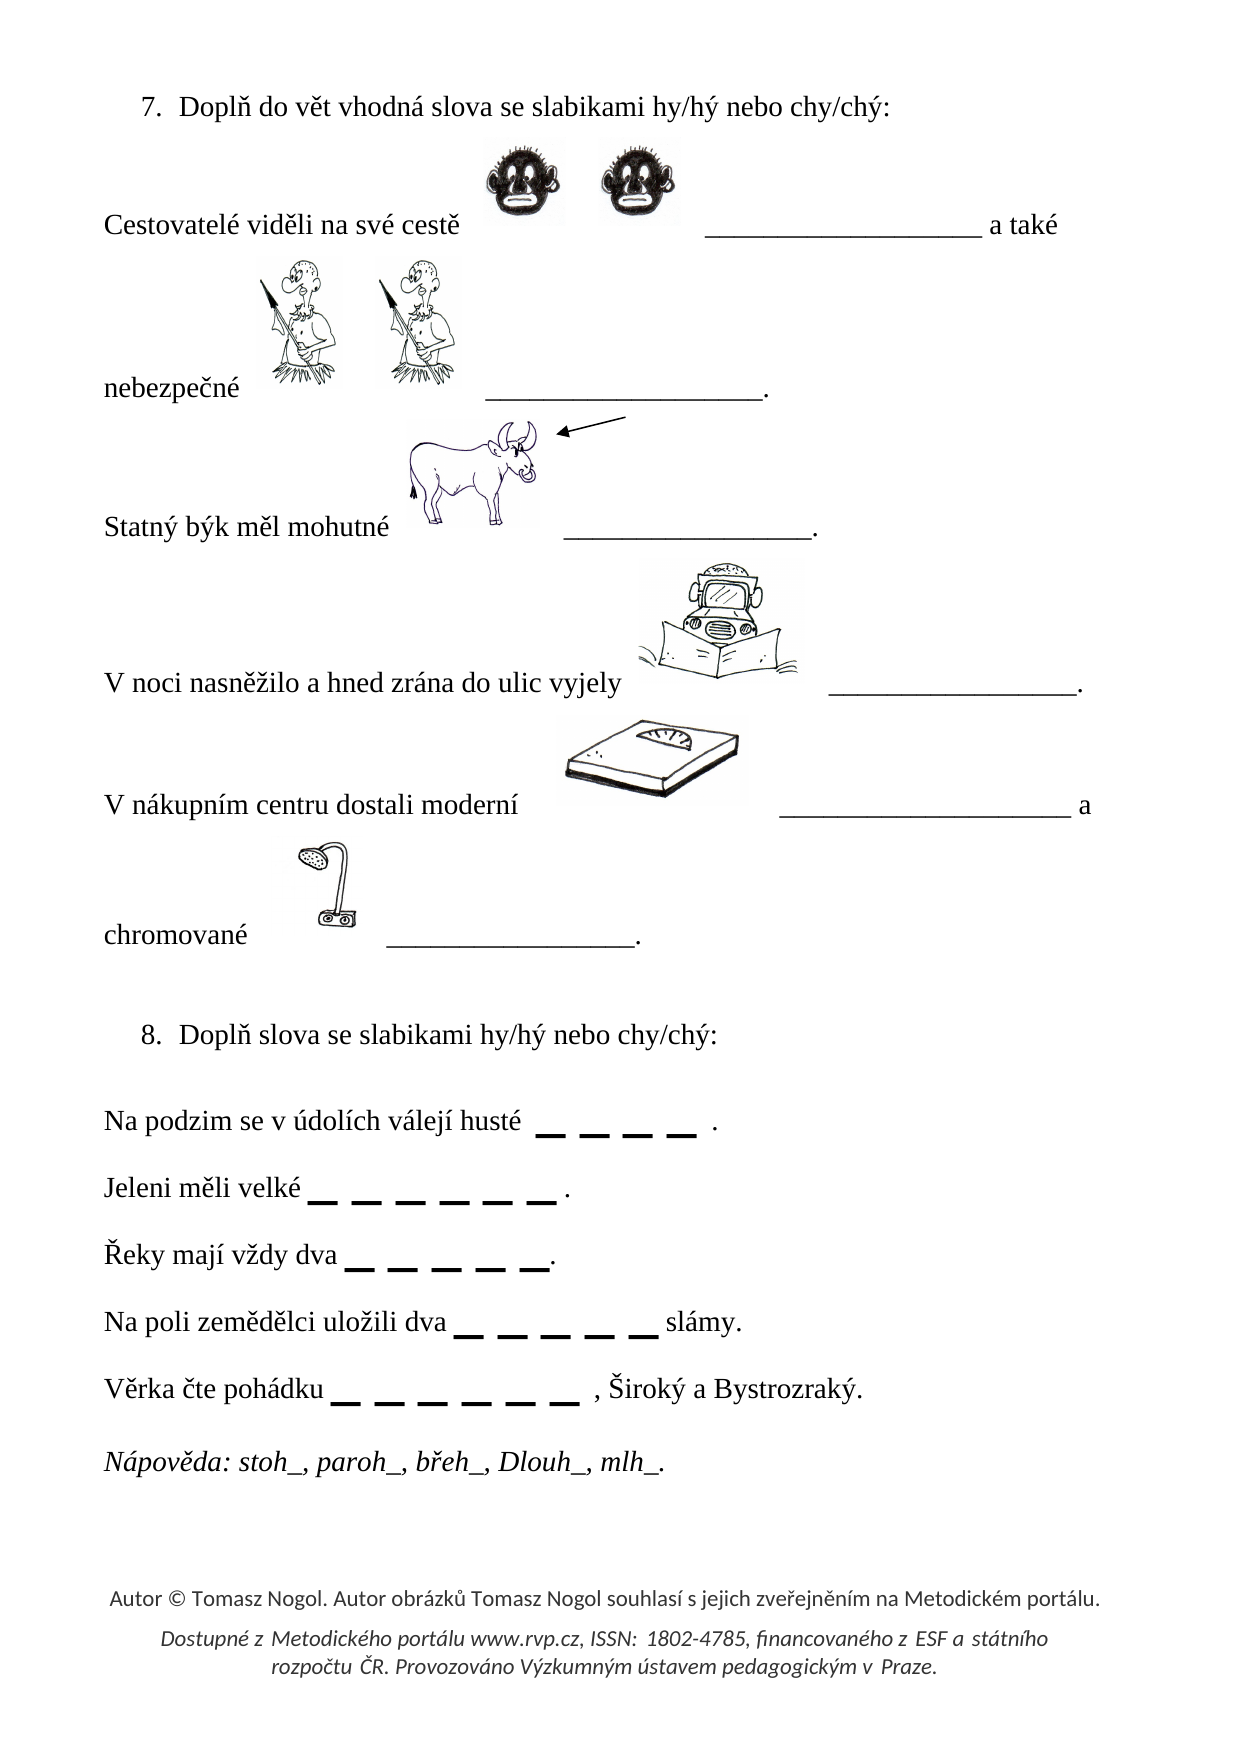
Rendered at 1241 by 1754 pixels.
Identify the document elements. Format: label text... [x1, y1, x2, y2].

list Doplň do vět vhodná slova se slabikami hy/hý nebo chy/chý: [141, 89, 1107, 122]
picture [598, 137, 681, 226]
text Na poli zemědělci uložili dva _ _ _ _ _ slámy. [103, 1277, 1107, 1344]
text V noci nasněžilo a hned zrána do ulic vyjely _________________. [103, 549, 1107, 699]
picture [271, 836, 363, 936]
text Nápověda: stoh_, paroh_, břeh_, Dlouh_, mlh_. [103, 1411, 1107, 1478]
picture [406, 419, 540, 528]
text Cestovatelé viděli na své cestě ­ ___________________ a také nebezpečné ___________________. [103, 129, 1107, 403]
picture [256, 256, 343, 389]
picture [483, 137, 566, 226]
text Věrka čte pohádku _ _ _ _ _ _ , Široký a Bystrozraký. [103, 1344, 1107, 1411]
text Na podzim se v údolích válejí husté _ _ _ _ . [103, 1076, 1107, 1143]
text Řeky mají vždy dva _ _ _ _ _. [103, 1210, 1107, 1277]
list Doplň slova se slabikami hy/hý nebo chy/chý: [141, 1017, 1107, 1051]
text Jeleni měli velké _ _ _ _ _ _ . [103, 1143, 1107, 1210]
text Statný býk měl mohutné _________________. [103, 410, 1107, 543]
picture [556, 715, 749, 806]
picture [638, 558, 805, 684]
text V nákupním centru dostali moderní ____________________ a chromované _________________. [103, 706, 1107, 951]
picture [375, 256, 462, 389]
